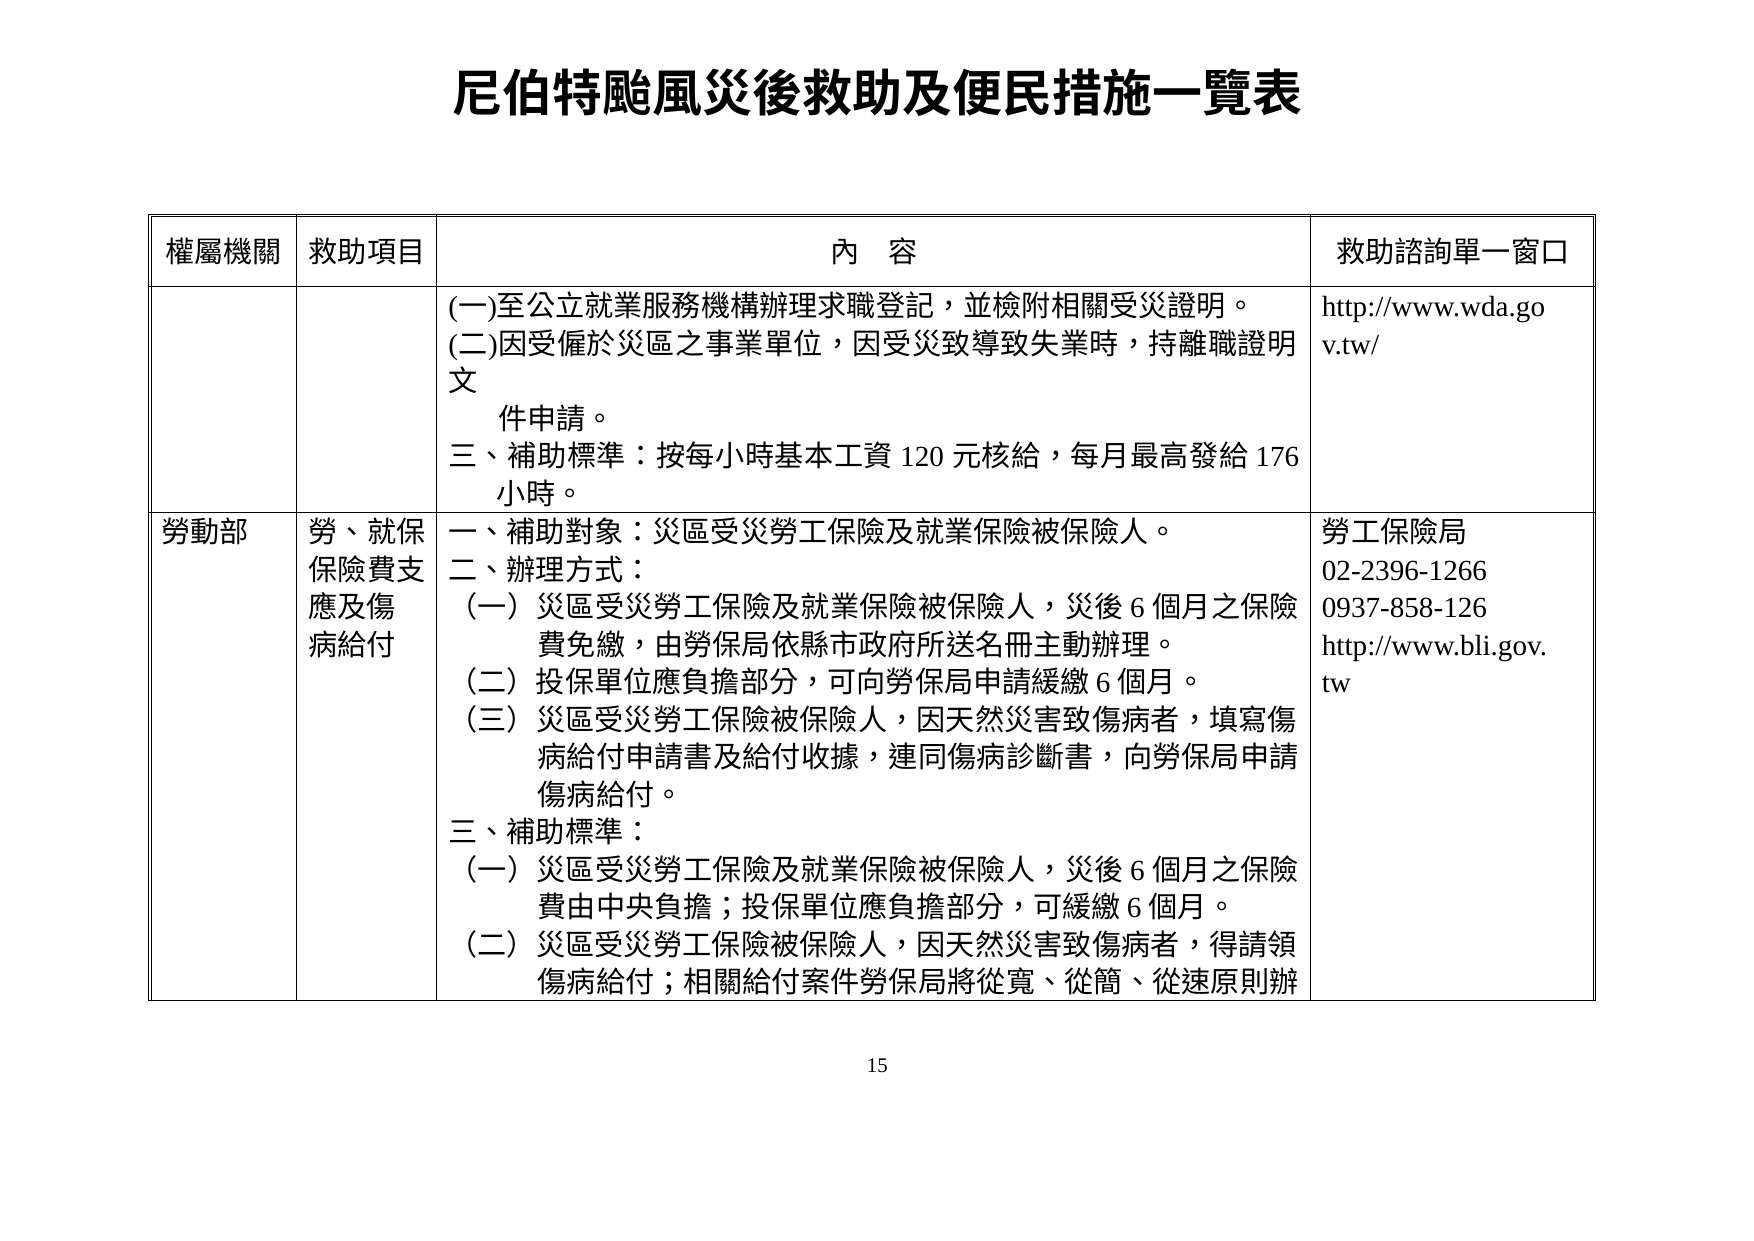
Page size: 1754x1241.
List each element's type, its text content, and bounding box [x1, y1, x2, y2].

table_cell 勞工保險局 02-2396-1266 0937-858-126 http://www.bli.gov. tw [1311, 513, 1593, 1000]
table_cell [297, 287, 436, 512]
table_header 內 容 [437, 217, 1310, 286]
table_cell 勞動部 [152, 513, 296, 1000]
table_cell 勞、就保保險費支應及傷 病給付 [297, 513, 436, 1000]
table_header 權屬機關 [152, 217, 296, 286]
table_header 救助項目 [297, 217, 436, 286]
table_header 救助諮詢單一窗口 [1311, 217, 1593, 286]
table_cell 一、補助對象：災區受災勞工保險及就業保險被保險人。 二、辦理方式： （一）災區受災勞工保險及就業保險被保險人，災後6 個月之保險費免繳，由勞保局依縣市政府所送名冊主動辦理。 （二）投保單位應負擔部分，可向勞保局申請緩繳6 個月。 （三）災區受災勞工保險被保險人，因天然災害致傷病者，填寫傷病給付申請書及給付收據，連同傷病診斷書，向勞保局申請傷病給付。 三、補助標準： （一）災區受災勞工保險及就業保險被保險人，災後6 個月之保險費由中央負擔；投保單位應負擔部分，可緩繳6 個月。 （二）災區受災勞工保險被保險人，因天然災害致傷病者，得請領傷病給付；相關給付案件勞保局將從寬、從簡、從速原則辦 [437, 513, 1310, 1000]
table_cell http://www.wda.go v.tw/ [1311, 287, 1593, 512]
table_cell (一)至公立就業服務機構辦理求職登記，並檢附相關受災證明。 (二)因受僱於災區之事業單位，因受災致導致失業時，持離職證明文 件申請。 三、補助標準：按每小時基本工資120 元核給，每月最高發給176 小時。 [437, 287, 1310, 512]
table_cell [152, 287, 296, 512]
